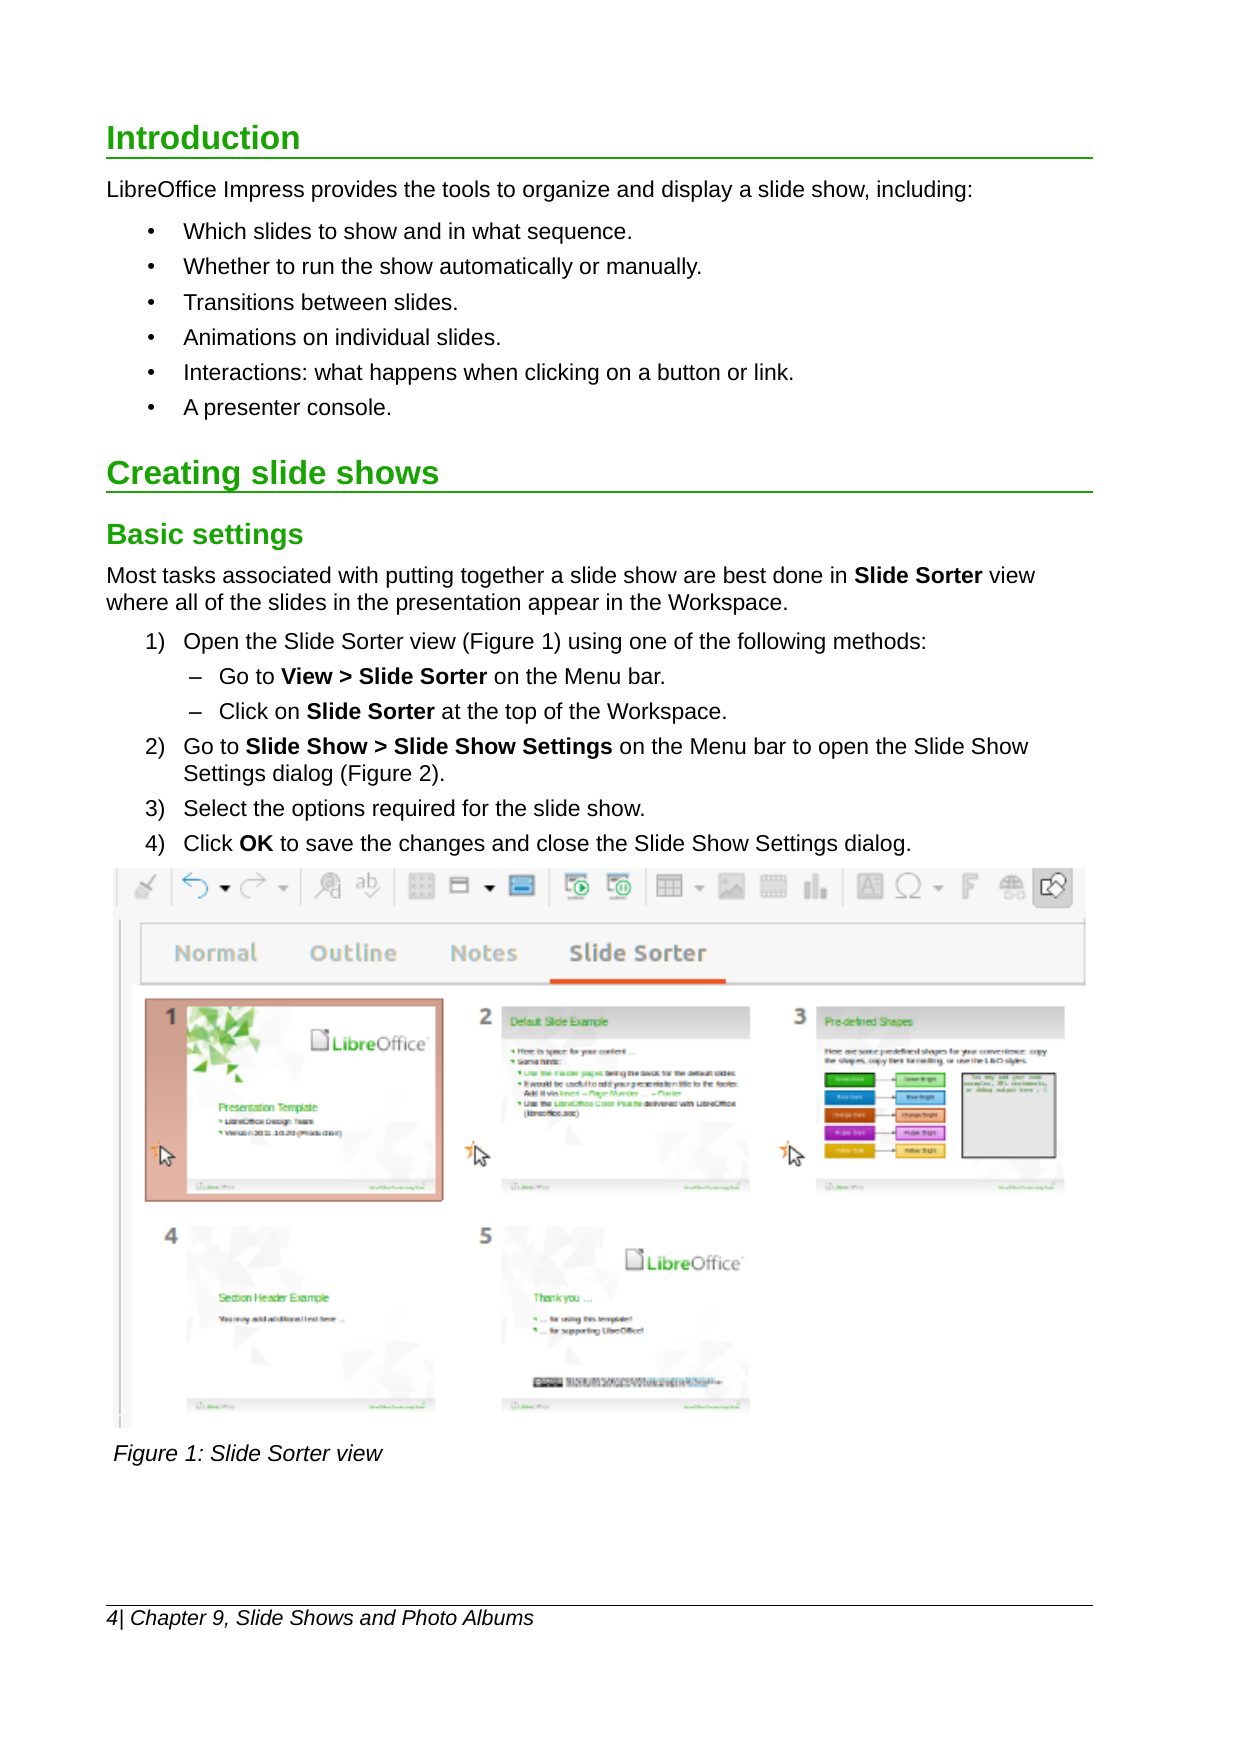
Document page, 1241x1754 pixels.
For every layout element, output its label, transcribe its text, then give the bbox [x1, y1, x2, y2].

text Figure 1: Slide Sorter view [113, 1440, 1086, 1466]
list Select the options required for the slide show. [165, 795, 1093, 821]
list Go to Slide Show > Slide Show Settings on the Menu bar to open the Slide Show Settings dialog (Figure 2). [165, 733, 1093, 786]
subtitle Creating slide shows [106, 453, 1093, 491]
text Most tasks associated with putting together a slide show are best done in Slide Sorter view where all of the slides in the presentation appear in the Workspace. [106, 562, 1093, 615]
list Click on Slide Sorter at the top of the Workspace. [189, 698, 1093, 724]
list Open the Slide Sorter view (Figure 1) using one of the following methods: [165, 628, 1093, 654]
list Transitions between slides. [144, 286, 1093, 315]
subtitle Introduction [106, 118, 1093, 157]
picture [113, 868, 1086, 1428]
subtitle Basic settings [106, 517, 1093, 551]
list Click OK to save the changes and close the Slide Show Settings dialog. [165, 830, 1093, 856]
text LibreOffice Impress provides the tools to organize and display a slide show, including: [106, 176, 1093, 203]
list Interactions: what happens when clicking on a button or link. [144, 356, 1093, 385]
list Which slides to show and in what sequence. [144, 215, 1093, 244]
list Animations on individual slides. [144, 321, 1093, 350]
list Whether to run the show automatically or manually. [144, 250, 1093, 280]
list Go to View > Slide Sorter on the Menu bar. [189, 663, 1093, 689]
list A presenter console. [144, 391, 1093, 423]
